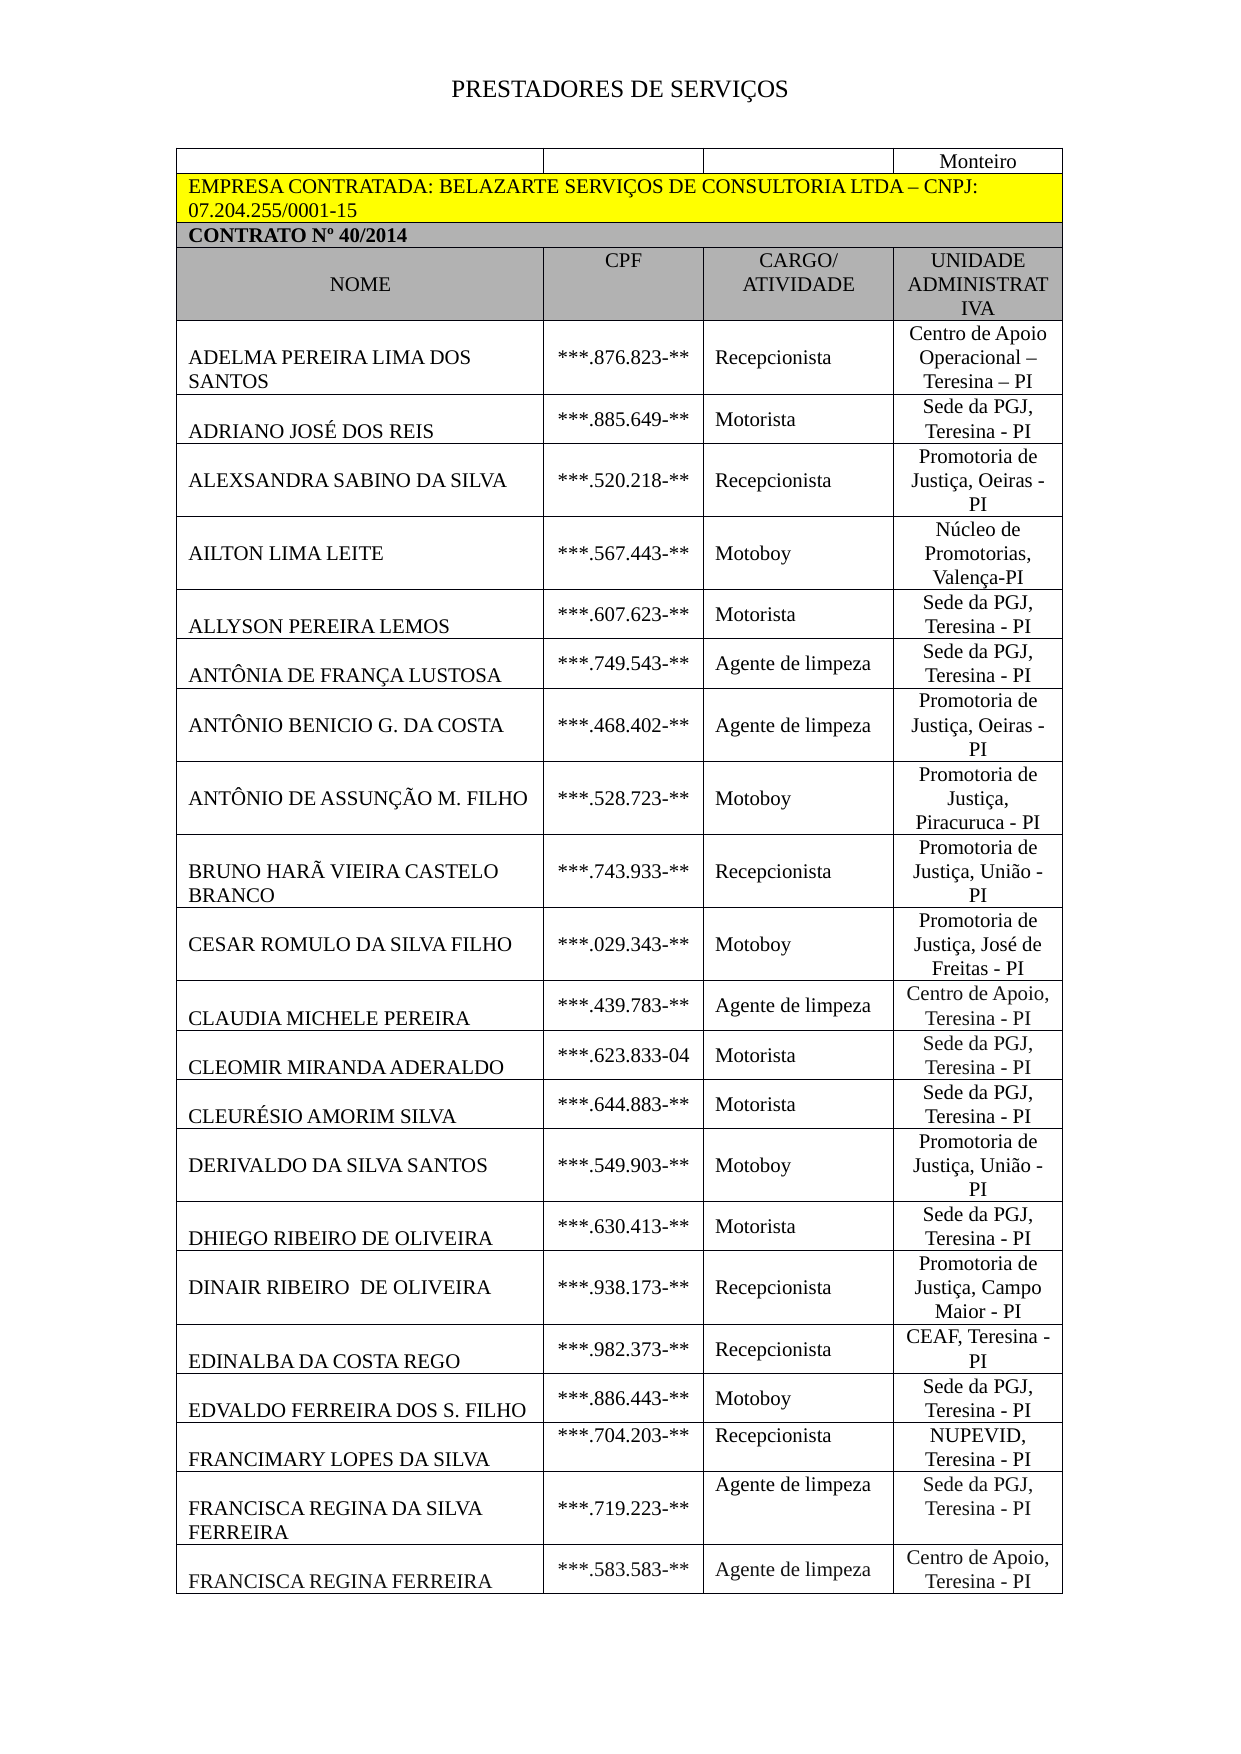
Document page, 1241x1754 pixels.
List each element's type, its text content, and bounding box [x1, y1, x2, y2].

table_cell Motorista [704, 1202, 893, 1250]
table_cell ***.749.543-** [544, 639, 703, 687]
table_cell ***.607.623-** [544, 590, 703, 638]
table_cell UNIDADE ADMINISTRATIVA [894, 248, 1062, 320]
table_cell ***.938.173-** [544, 1251, 703, 1323]
table_cell NUPEVID, Teresina - PI [894, 1423, 1062, 1471]
table_cell Promotoria de Justiça, União - PI [894, 835, 1062, 907]
table_cell AILTON LIMA LEITE [177, 517, 543, 589]
table_cell [177, 149, 543, 173]
table_cell Promotoria de Justiça, União - PI [894, 1129, 1062, 1201]
table_cell Sede da PGJ, Teresina - PI [894, 1374, 1062, 1422]
table_cell Motorista [704, 395, 893, 443]
table_cell CLEOMIR MIRANDA ADERALDO [177, 1031, 543, 1079]
table_cell CESAR ROMULO DA SILVA FILHO [177, 908, 543, 980]
table_cell Promotoria de Justiça, Oeiras - PI [894, 689, 1062, 761]
table_cell ALEXSANDRA SABINO DA SILVA [177, 444, 543, 516]
table_cell ANTÔNIO BENICIO G. DA COSTA [177, 689, 543, 761]
table_cell FRANCISCA REGINA DA SILVA FERREIRA [177, 1472, 543, 1544]
table_cell [704, 149, 893, 173]
table_cell CONTRATO Nº 40/2014 [177, 223, 1062, 247]
table_cell ***.982.373-** [544, 1325, 703, 1373]
table_cell DINAIR RIBEIRO DE OLIVEIRA [177, 1251, 543, 1323]
table_cell Motorista [704, 1080, 893, 1128]
table_cell DERIVALDO DA SILVA SANTOS [177, 1129, 543, 1201]
table_cell Sede da PGJ, Teresina - PI [894, 395, 1062, 443]
table_cell ADRIANO JOSÉ DOS REIS [177, 395, 543, 443]
table_cell ALLYSON PEREIRA LEMOS [177, 590, 543, 638]
table_cell FRANCIMARY LOPES DA SILVA [177, 1423, 543, 1471]
table_cell Recepcionista [704, 1325, 893, 1373]
table_cell Recepcionista [704, 835, 893, 907]
table_cell Centro de Apoio Operacional – Teresina – PI [894, 321, 1062, 393]
table_cell Motoboy [704, 762, 893, 834]
table_cell Agente de limpeza [704, 981, 893, 1029]
table_cell Sede da PGJ, Teresina - PI [894, 1202, 1062, 1250]
table_cell Sede da PGJ, Teresina - PI [894, 1031, 1062, 1079]
table_cell Recepcionista [704, 321, 893, 393]
table_cell Promotoria de Justiça, Oeiras - PI [894, 444, 1062, 516]
table_cell Promotoria de Justiça, José de Freitas - PI [894, 908, 1062, 980]
table_cell Agente de limpeza [704, 1545, 893, 1593]
table_cell CEAF, Teresina - PI [894, 1325, 1062, 1373]
table_cell Núcleo de Promotorias, Valença-PI [894, 517, 1062, 589]
table_cell EDINALBA DA COSTA REGO [177, 1325, 543, 1373]
table_cell CLAUDIA MICHELE PEREIRA [177, 981, 543, 1029]
table_cell Recepcionista [704, 444, 893, 516]
table_cell ADELMA PEREIRA LIMA DOS SANTOS [177, 321, 543, 393]
table_cell Recepcionista [704, 1251, 893, 1323]
table_cell Motorista [704, 1031, 893, 1079]
table_cell Motorista [704, 590, 893, 638]
table_cell ***.520.218-** [544, 444, 703, 516]
table_cell Agente de limpeza [704, 1472, 893, 1544]
table_cell Agente de limpeza [704, 689, 893, 761]
table_cell Promotoria de Justiça, Campo Maior - PI [894, 1251, 1062, 1323]
table_cell CARGO/ ATIVIDADE [704, 248, 893, 320]
table_cell ***.468.402-** [544, 689, 703, 761]
table_cell ***.567.443-** [544, 517, 703, 589]
table_cell ***.704.203-** [544, 1423, 703, 1471]
table_cell ***.583.583-** [544, 1545, 703, 1593]
table_cell ***.885.649-** [544, 395, 703, 443]
table_cell ANTÔNIA DE FRANÇA LUSTOSA [177, 639, 543, 687]
table_cell NOME [177, 248, 543, 320]
table_cell Motoboy [704, 517, 893, 589]
table_cell Motoboy [704, 1129, 893, 1201]
table_cell ***.439.783-** [544, 981, 703, 1029]
table_cell Monteiro [894, 149, 1062, 173]
table_cell EDVALDO FERREIRA DOS S. FILHO [177, 1374, 543, 1422]
table_cell CLEURÉSIO AMORIM SILVA [177, 1080, 543, 1128]
table_cell ANTÔNIO DE ASSUNÇÃO M. FILHO [177, 762, 543, 834]
table_cell ***.719.223-** [544, 1472, 703, 1544]
table_cell ***.528.723-** [544, 762, 703, 834]
table_cell Centro de Apoio, Teresina - PI [894, 981, 1062, 1029]
table_cell CPF [544, 248, 703, 320]
table_cell Motoboy [704, 1374, 893, 1422]
table_cell Promotoria de Justiça, Piracuruca - PI [894, 762, 1062, 834]
table_cell ***.549.903-** [544, 1129, 703, 1201]
table_cell ***.630.413-** [544, 1202, 703, 1250]
table_cell EMPRESA CONTRATADA: BELAZARTE SERVIÇOS DE CONSULTORIA LTDA – CNPJ: 07.204.255/0001-15 [177, 174, 1062, 222]
table_cell ***.743.933-** [544, 835, 703, 907]
table_cell Sede da PGJ, Teresina - PI [894, 1472, 1062, 1544]
table_cell Centro de Apoio, Teresina - PI [894, 1545, 1062, 1593]
table_cell Sede da PGJ, Teresina - PI [894, 639, 1062, 687]
table_cell Motoboy [704, 908, 893, 980]
table_cell Recepcionista [704, 1423, 893, 1471]
table_cell [544, 149, 703, 173]
table_cell DHIEGO RIBEIRO DE OLIVEIRA [177, 1202, 543, 1250]
table_cell FRANCISCA REGINA FERREIRA [177, 1545, 543, 1593]
table_cell ***.623.833-04 [544, 1031, 703, 1079]
table_cell ***.029.343-** [544, 908, 703, 980]
table_cell ***.644.883-** [544, 1080, 703, 1128]
table_cell Agente de limpeza [704, 639, 893, 687]
table_cell Sede da PGJ, Teresina - PI [894, 1080, 1062, 1128]
table_cell ***.886.443-** [544, 1374, 703, 1422]
table_cell BRUNO HARÃ VIEIRA CASTELO BRANCO [177, 835, 543, 907]
table_cell ***.876.823-** [544, 321, 703, 393]
table_cell Sede da PGJ, Teresina - PI [894, 590, 1062, 638]
